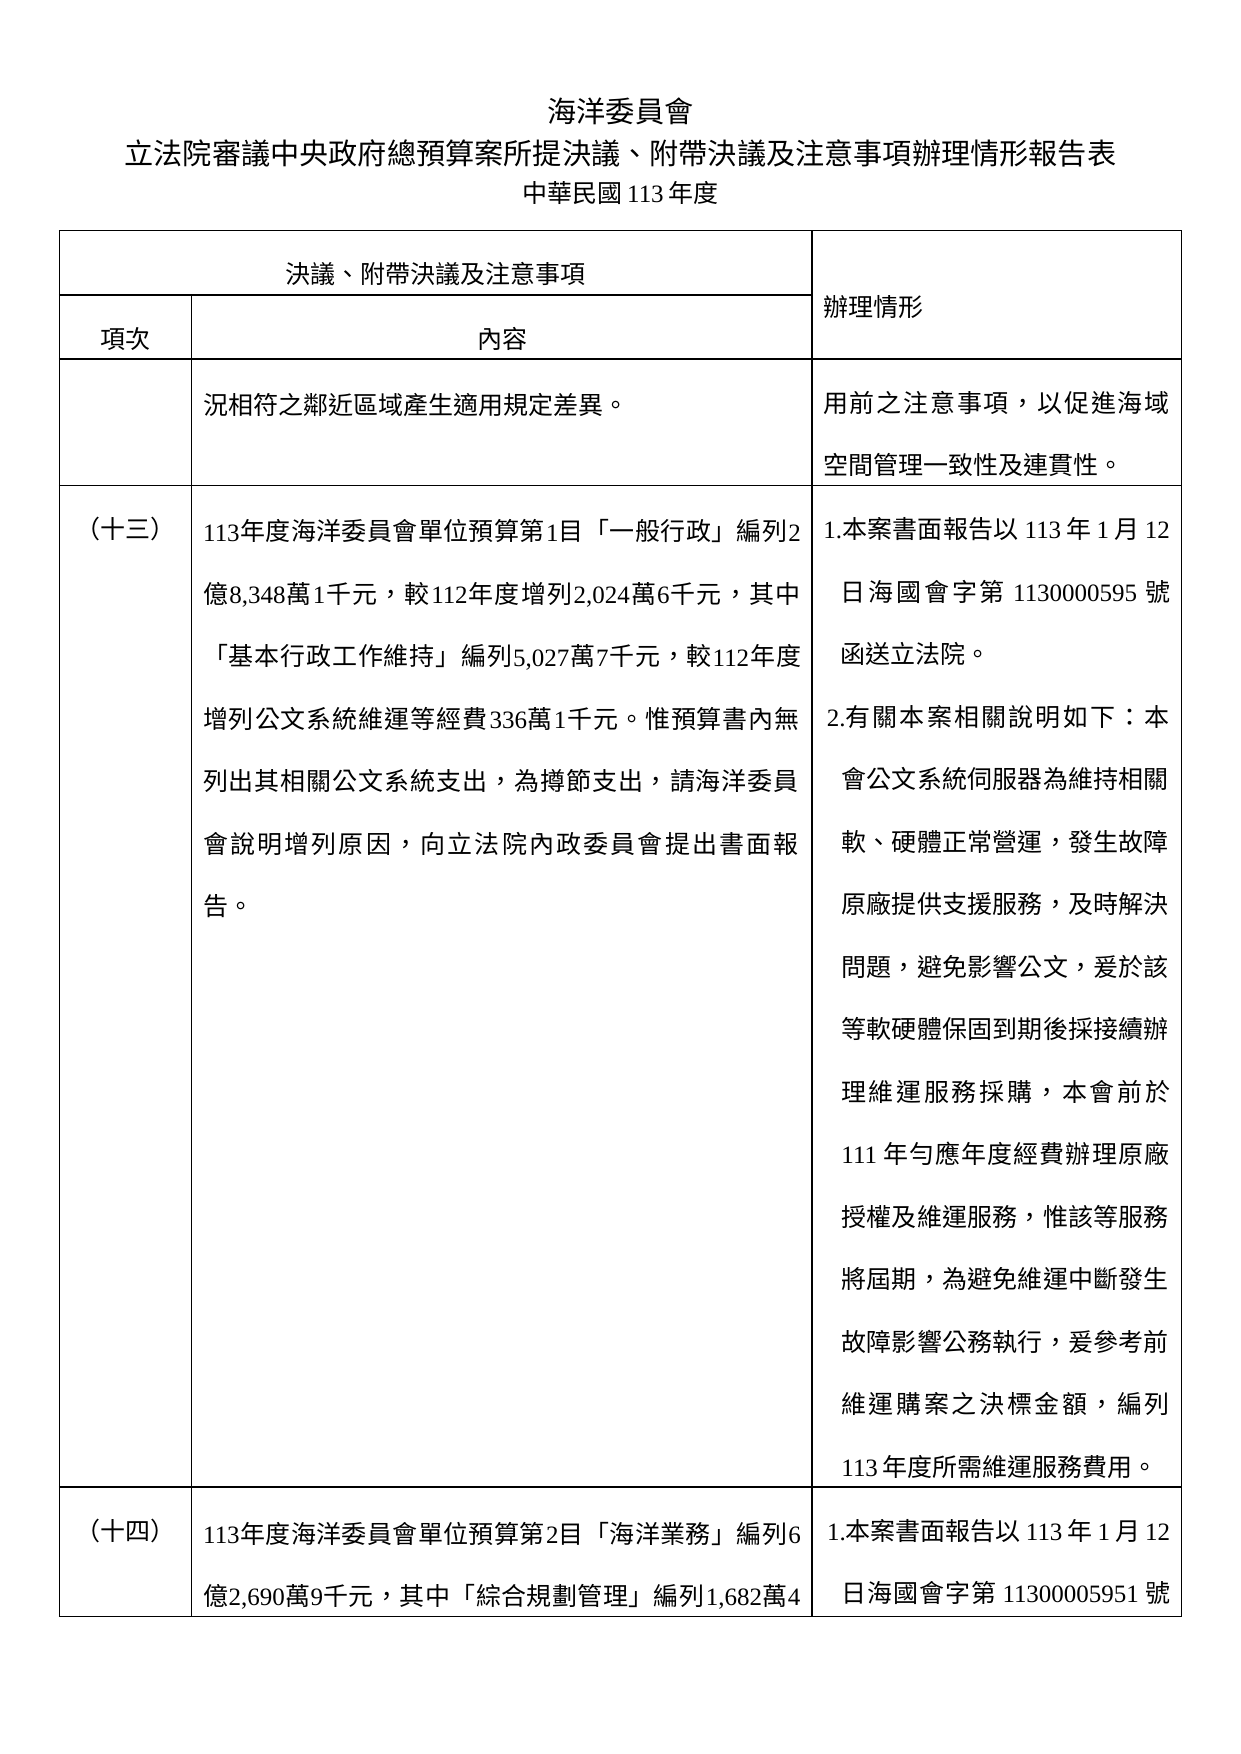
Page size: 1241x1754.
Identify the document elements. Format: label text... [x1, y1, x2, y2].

table_cell 況相符之鄰近區域產生適用規定差異。 [192, 360, 811, 484]
table_cell 內容 [192, 296, 811, 358]
table_cell （十三） [60, 486, 191, 1486]
table_cell （十四） [60, 1488, 191, 1616]
table_cell 本案書面報告以113年1月12日海國會字第1130000595號函送立法院。 有關本案相關說明如下：本會公文系統伺服器為維持相關軟、硬體正常營運，發生故障原廠提供支援服務，及時解決問題，避免影響公文，爰於該等軟硬體保固到期後採接續辦理維運服務採購，本會前於111年勻應年度經費辦理原廠授權及維運服務，惟該等服務將屆期，為避免維運中斷發生故障影響公務執行，爰參考前維運購案之決標金額，編列113年度所需維運服務費用。 [813, 486, 1181, 1486]
table_cell 113年度海洋委員會單位預算第1目「一般行政」編列2億8,348萬1千元，較112年度增列2,024萬6千元，其中「基本行政工作維持」編列5,027萬7千元，較112年度增列公文系統維運等經費336萬1千元。惟預算書內無列出其相關公文系統支出，為撙節支出，請海洋委員會說明增列原因，向立法院內政委員會提出書面報告。 [192, 486, 811, 1486]
table_cell 用前之注意事項，以促進海域空間管理一致性及連貫性。 [813, 360, 1181, 484]
table_cell 113年度海洋委員會單位預算第2目「海洋業務」編列6億2,690萬9千元，其中「綜合規劃管理」編列1,682萬4 [192, 1488, 811, 1616]
table_cell 項次 [60, 296, 191, 358]
table_header 決議、附帶決議及注意事項 [60, 231, 811, 294]
table_cell [60, 360, 191, 484]
table_header 辦理情形 [813, 231, 1181, 358]
table_cell 1.本案書面報告以113年1月12日海國會字第11300005951號 [813, 1488, 1181, 1616]
